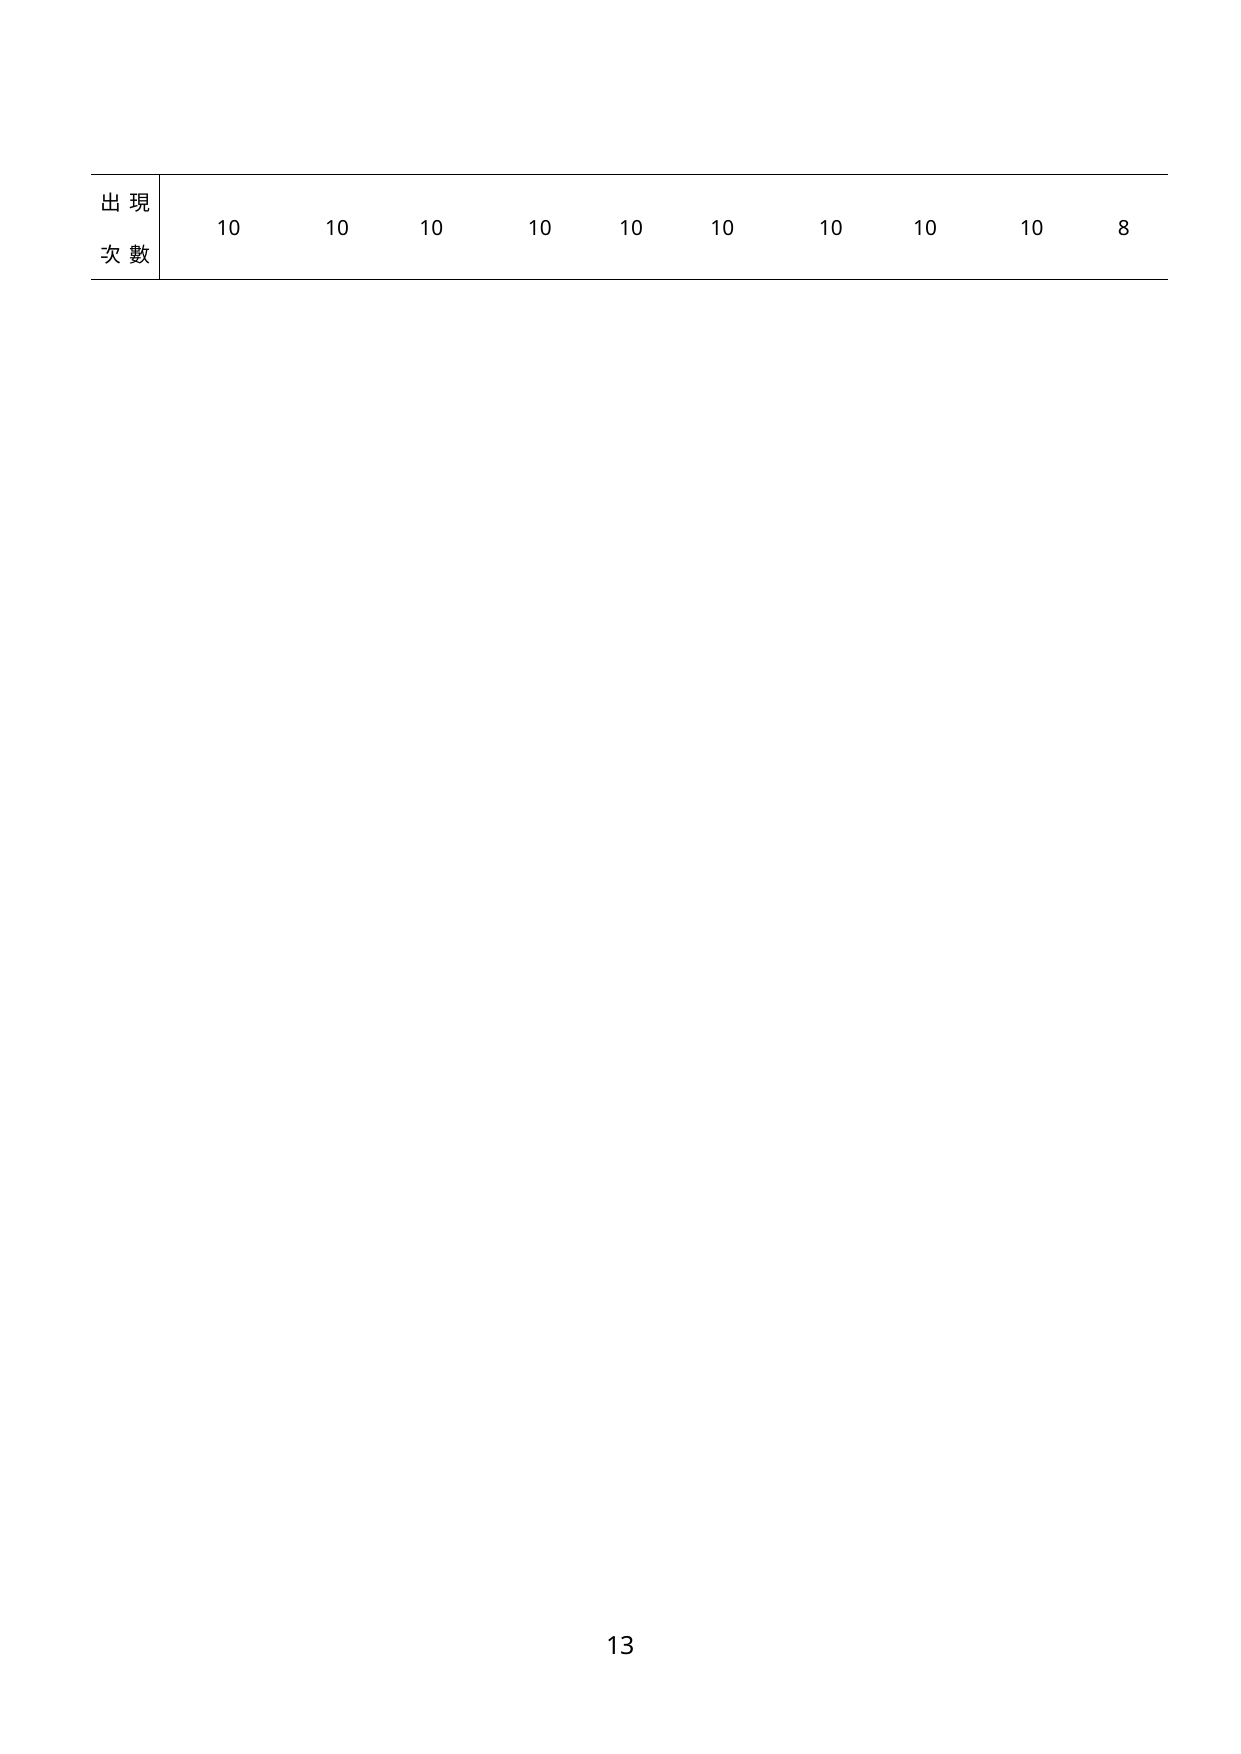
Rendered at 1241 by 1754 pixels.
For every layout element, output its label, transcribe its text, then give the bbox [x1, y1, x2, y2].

table_cell 10 [374, 175, 476, 279]
table_cell 10 [476, 175, 577, 279]
table_cell 出現次數 [91, 175, 159, 279]
table_cell 10 [769, 175, 871, 279]
table_cell 10 [973, 175, 1071, 279]
table_cell 10 [871, 175, 973, 279]
table_cell 10 [273, 175, 374, 279]
table_cell 10 [578, 175, 673, 279]
table_cell 10 [160, 175, 272, 279]
table_cell 10 [673, 175, 769, 279]
table_cell 8 [1071, 175, 1168, 279]
